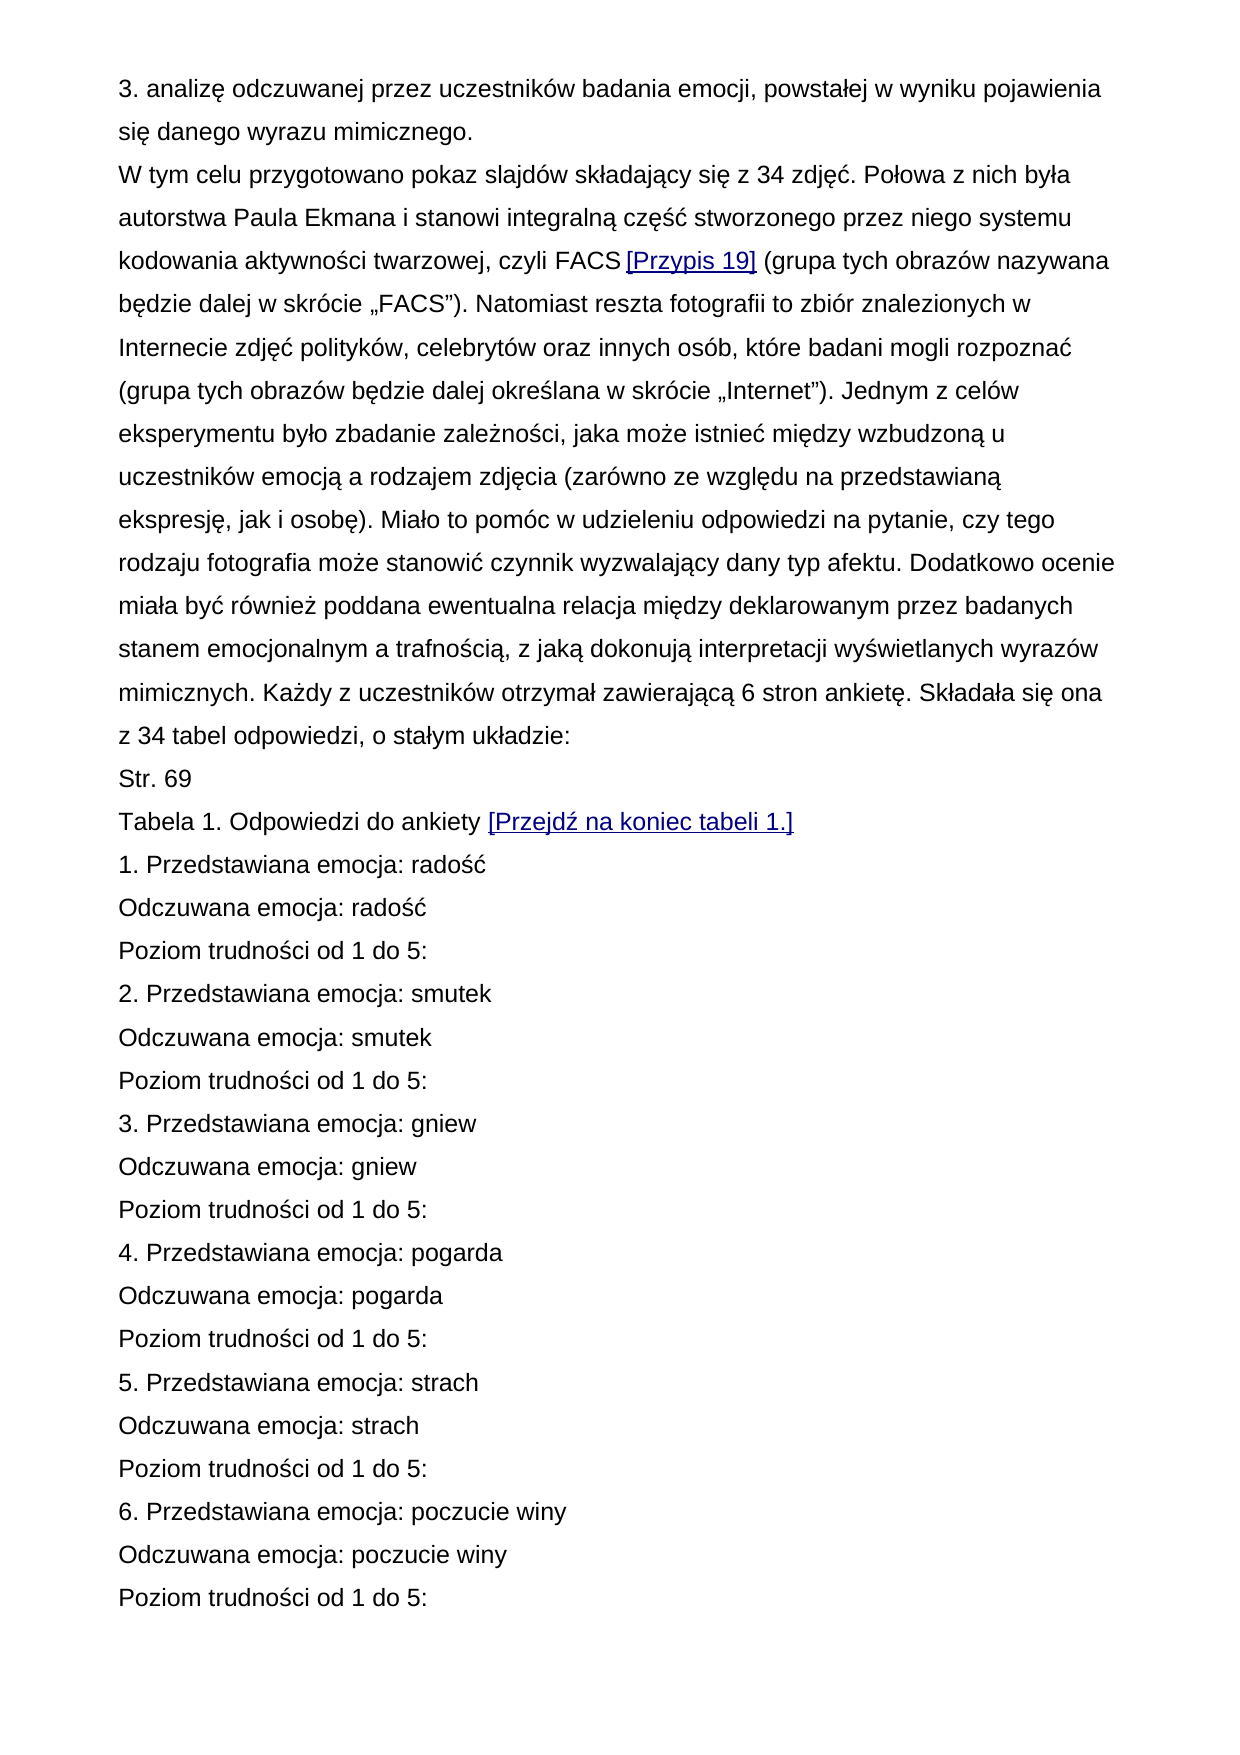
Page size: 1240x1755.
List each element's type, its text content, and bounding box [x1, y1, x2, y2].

text 5. Przedstawiana emocja: strach Odczuwana emocja: strach Poziom trudności od 1 do 5: [118, 1368, 1121, 1483]
text 3. analizę odczuwanej przez uczestników badania emocji, powstałej w wyniku pojawienia się danego wyrazu mimicznego. [118, 74, 1121, 146]
text 6. Przedstawiana emocja: poczucie winy Odczuwana emocja: poczucie winy Poziom trudności od 1 do 5: [118, 1497, 1121, 1612]
text Tabela 1. Odpowiedzi do ankiety [Przejdź na koniec tabeli 1.] 1. Przedstawiana emocja: radość Odczuwana emocja: radość Poziom trudności od 1 do 5: 2. Przedstawiana emocja: smutek Odczuwana emocja: smutek Poziom trudności od 1 do 5: [118, 807, 1121, 1094]
text 4. Przedstawiana emocja: pogarda Odczuwana emocja: pogarda Poziom trudności od 1 do 5: [118, 1238, 1121, 1353]
text W tym celu przygotowano pokaz slajdów składający się z 34 zdjęć. Połowa z nich była autorstwa Paula Ekmana i stanowi integralną część stworzonego przez niego systemu kodowania aktywności twarzowej, czyli FACS [Przypis 19] (grupa tych obrazów nazywana będzie dalej w skrócie „FACS”). Natomiast reszta fotografii to zbiór znalezionych w Internecie zdjęć polityków, celebrytów oraz innych osób, które badani mogli rozpoznać (grupa tych obrazów będzie dalej określana w skrócie „Internet”). Jednym z celów eksperymentu było zbadanie zależności, jaka może istnieć między wzbudzoną u uczestników emocją a rodzajem zdjęcia (zarówno ze względu na przedstawianą ekspresję, jak i osobę). Miało to pomóc w udzieleniu odpowiedzi na pytanie, czy tego rodzaju fotografia może stanowić czynnik wyzwalający dany typ afektu. Dodatkowo ocenie miała być również poddana ewentualna relacja między deklarowanym przez badanych stanem emocjonalnym a trafnością, z jaką dokonują interpretacji wyświetlanych wyrazów mimicznych. Każdy z uczestników otrzymał zawierającą 6 stron ankietę. Składała się ona z 34 tabel odpowiedzi, o stałym układzie: [118, 160, 1121, 749]
text Str. 69 [118, 764, 1121, 793]
text 3. Przedstawiana emocja: gniew Odczuwana emocja: gniew Poziom trudności od 1 do 5: [118, 1109, 1121, 1224]
